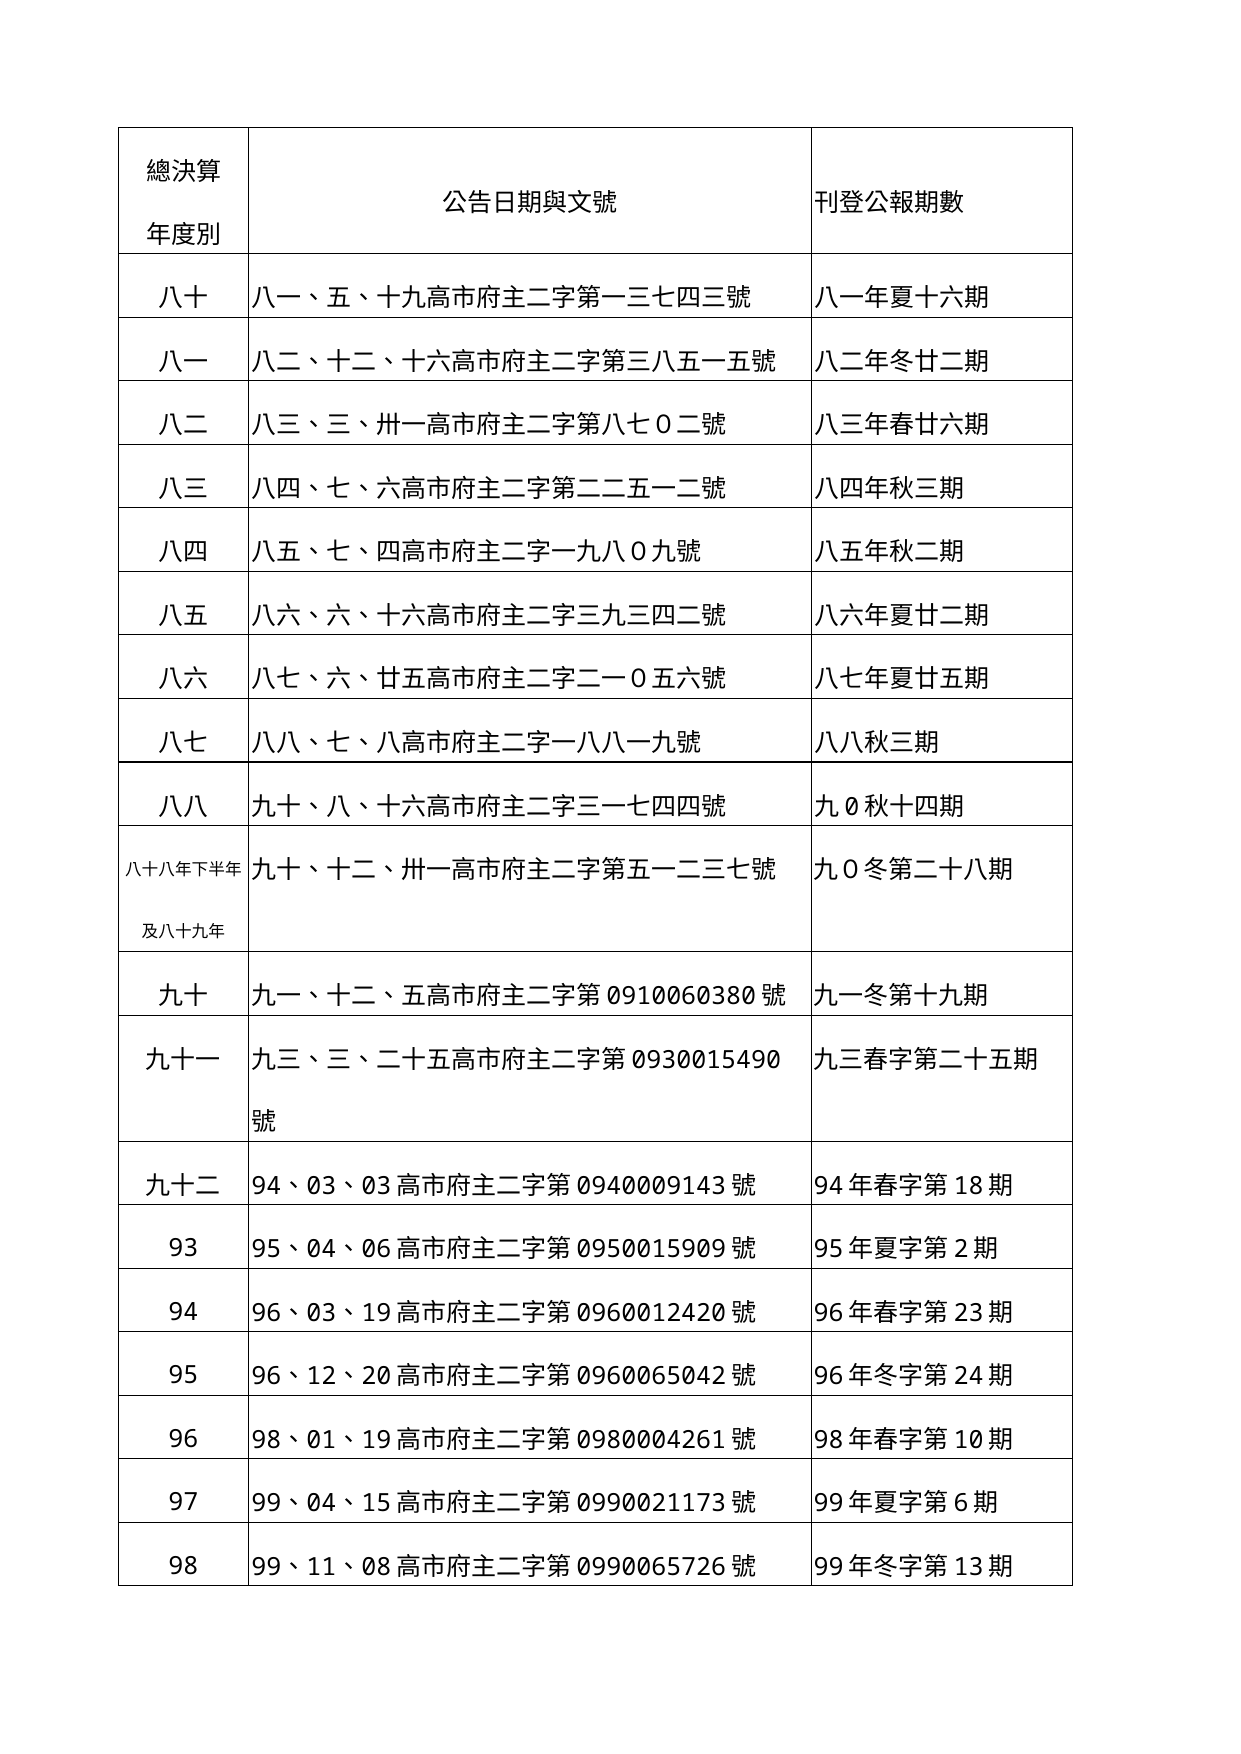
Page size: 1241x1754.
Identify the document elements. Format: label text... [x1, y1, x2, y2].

table_cell 九一、十二、五高市府主二字第0910060380號 [249, 952, 811, 1014]
table_cell 九十、八、十六高市府主二字三一七四四號 [249, 763, 811, 825]
table_cell 96 [119, 1396, 248, 1458]
table_cell 八八、七、八高市府主二字一八八一九號 [249, 699, 811, 761]
table_cell 95 [119, 1332, 248, 1395]
table_cell 八一年夏十六期 [812, 254, 1072, 317]
table_cell 八八 [119, 763, 248, 825]
table_cell 96年冬字第24期 [812, 1332, 1072, 1395]
table_cell 八二 [119, 381, 248, 444]
table_cell 九０冬第二十八期 [812, 826, 1072, 951]
table_cell 八六、六、十六高市府主二字三九三四二號 [249, 572, 811, 634]
table_cell 九十二 [119, 1142, 248, 1204]
table_cell 99年夏字第6期 [812, 1459, 1072, 1522]
table_cell 八一 [119, 318, 248, 380]
table_cell 八八秋三期 [812, 699, 1072, 761]
table_cell 八七、六、廿五高市府主二字二一０五六號 [249, 635, 811, 698]
table_cell 八一、五、十九高市府主二字第一三七四三號 [249, 254, 811, 317]
table_cell 八四年秋三期 [812, 445, 1072, 507]
table_cell 八三 [119, 445, 248, 507]
table_cell 95年夏字第2期 [812, 1205, 1072, 1268]
table_header 公告日期與文號 [249, 128, 811, 253]
table_cell 94、03、03高市府主二字第0940009143號 [249, 1142, 811, 1204]
table_cell 八五、七、四高市府主二字一九八０九號 [249, 508, 811, 571]
table_cell 94 [119, 1269, 248, 1331]
table_cell 98 [119, 1523, 248, 1585]
table_cell 98年春字第10期 [812, 1396, 1072, 1458]
table_cell 九三、三、二十五高市府主二字第0930015490號 [249, 1016, 811, 1141]
table_cell 九三春字第二十五期 [812, 1016, 1072, 1141]
table_cell 八四、七、六高市府主二字第二二五一二號 [249, 445, 811, 507]
table_cell 八十 [119, 254, 248, 317]
table_cell 八四 [119, 508, 248, 571]
table_header 刊登公報期數 [812, 128, 1072, 253]
table_cell 97 [119, 1459, 248, 1522]
table_cell 96、03、19高市府主二字第0960012420號 [249, 1269, 811, 1331]
table_cell 八三年春廿六期 [812, 381, 1072, 444]
table_cell 八二、十二、十六高市府主二字第三八五一五號 [249, 318, 811, 380]
table_cell 九十 [119, 952, 248, 1014]
table_cell 93 [119, 1205, 248, 1268]
table_cell 九十一 [119, 1016, 248, 1141]
table_cell 八七年夏廿五期 [812, 635, 1072, 698]
table_cell 九一冬第十九期 [812, 952, 1072, 1014]
table_cell 八七 [119, 699, 248, 761]
table_cell 98、01、19高市府主二字第0980004261號 [249, 1396, 811, 1458]
table_cell 九十、十二、卅一高市府主二字第五一二三七號 [249, 826, 811, 951]
table_cell 99、11、08高市府主二字第0990065726號 [249, 1523, 811, 1585]
table_cell 八二年冬廿二期 [812, 318, 1072, 380]
table_cell 八六年夏廿二期 [812, 572, 1072, 634]
table_cell 94年春字第18期 [812, 1142, 1072, 1204]
table_cell 96、12、20高市府主二字第0960065042號 [249, 1332, 811, 1395]
table_cell 九0秋十四期 [812, 763, 1072, 825]
table_cell 99年冬字第13期 [812, 1523, 1072, 1585]
table_cell 99、04、15高市府主二字第0990021173號 [249, 1459, 811, 1522]
table_header 總決算 年度別 [119, 128, 248, 253]
table_cell 96年春字第23期 [812, 1269, 1072, 1331]
table_cell 八六 [119, 635, 248, 698]
table_cell 95、04、06高市府主二字第0950015909號 [249, 1205, 811, 1268]
table_cell 八三、三、卅一高市府主二字第八七０二號 [249, 381, 811, 444]
table_cell 八五年秋二期 [812, 508, 1072, 571]
table_cell 八五 [119, 572, 248, 634]
table_cell 八十八年下半年及八十九年 [119, 826, 248, 951]
